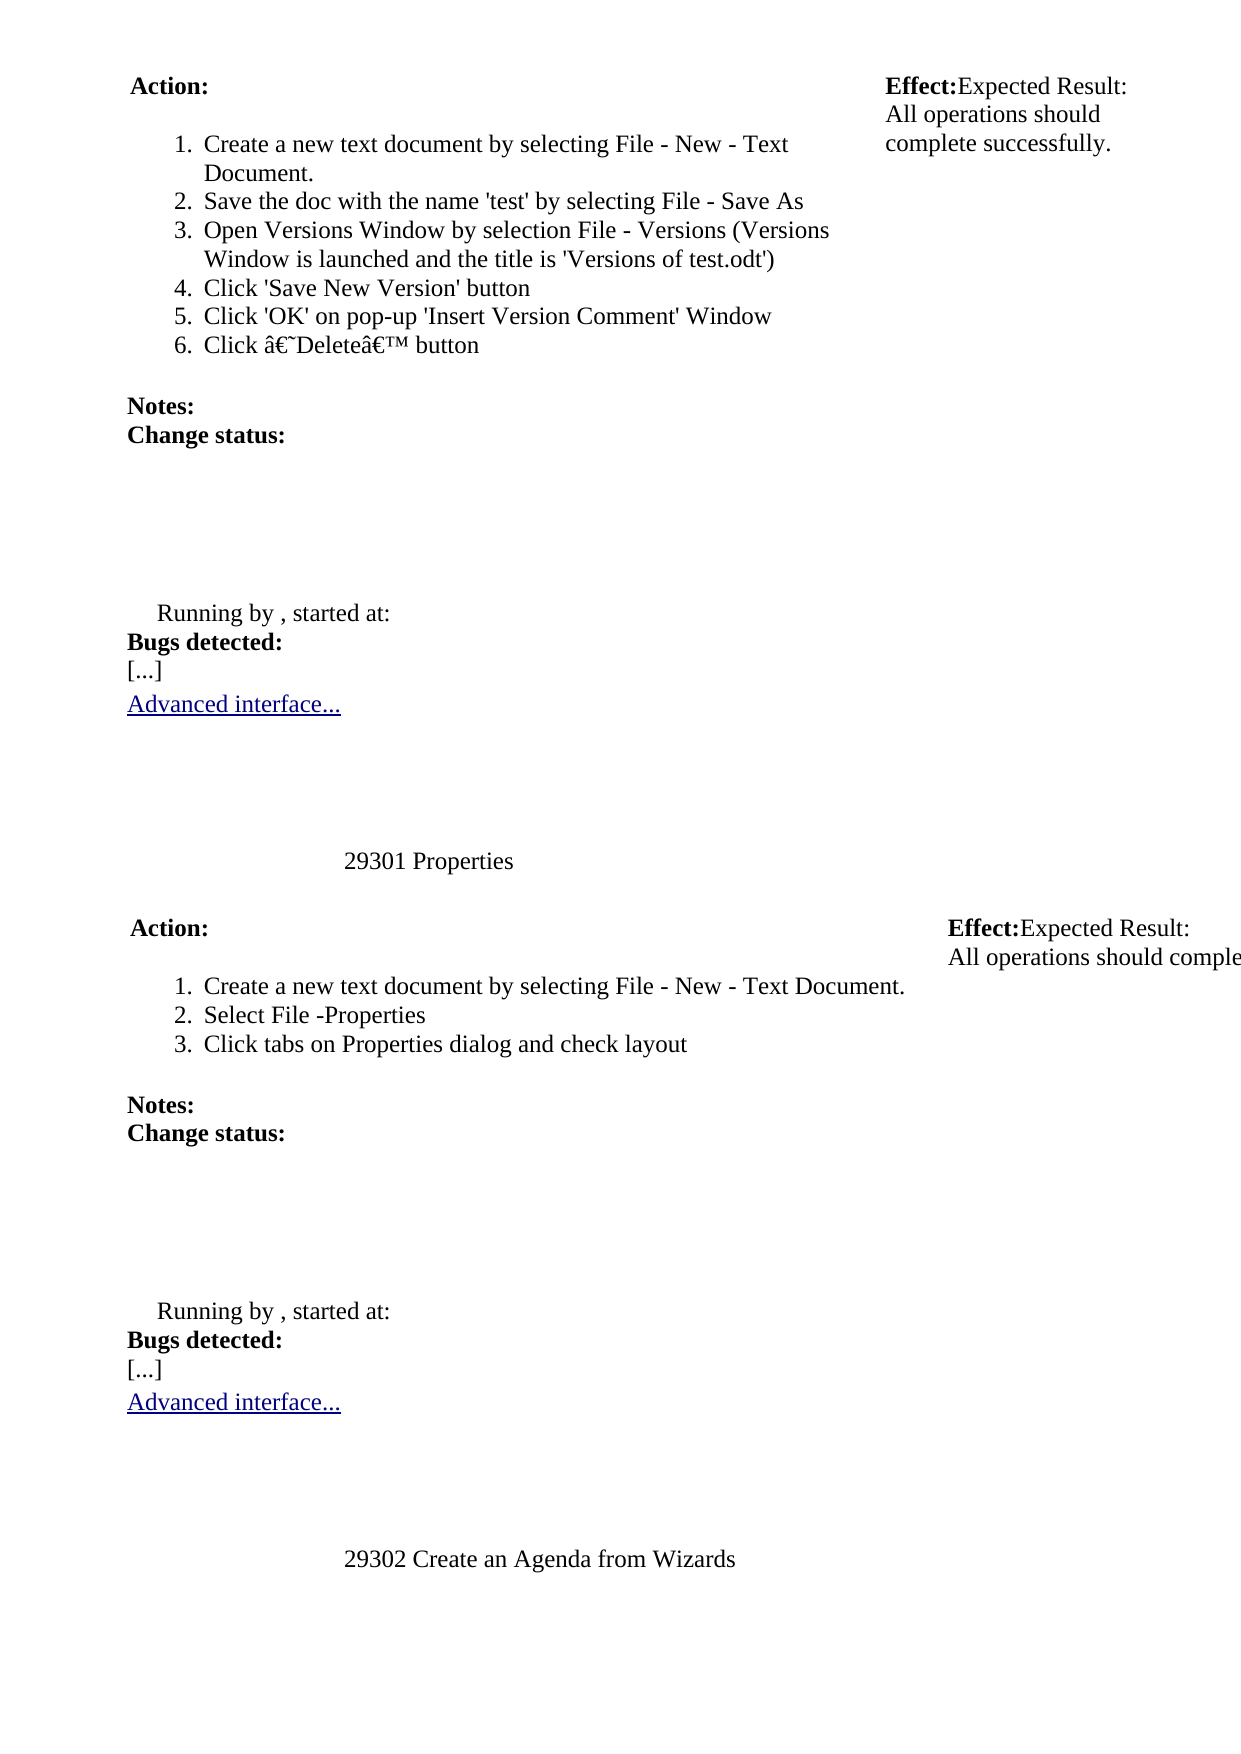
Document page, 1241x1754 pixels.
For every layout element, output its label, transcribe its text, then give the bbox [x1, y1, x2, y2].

table_header [121, 62, 1240, 1608]
table_header Action: Create a new text document by selecting File - New - Text Document. Select File -Properties Click tabs on Properties dialog and check layout [127, 910, 933, 1090]
table_cell [124, 843, 234, 907]
table_cell Notes: Change status: Running by , started at: Bugs detected: [...] Advanced interface... [124, 907, 1240, 1541]
table_cell Notes: Change status: Running by , started at: Bugs detected: [...] Advanced interface... [124, 65, 1240, 843]
table_cell 29302 [234, 1541, 409, 1606]
table_cell Properties [409, 843, 1240, 907]
table_header Effect:Expected Result: All operations should complete successfully. [882, 68, 1190, 391]
table_header Effect:Expected Result: All operations should complete successfully. [945, 910, 1240, 1090]
table_header [934, 910, 945, 1090]
table_header [118, 59, 1240, 1611]
table_cell [124, 1541, 234, 1606]
table_cell 29301 [234, 843, 409, 907]
table_header Action: Create a new text document by selecting File - New - Text Document. Save the doc with the name 'test' by selecting File - Save As Open Versions Window by selection File - Versions (Versions Window is launched and the title is 'Versions of test.odt') Click 'Save New Version' button Click 'OK' on pop-up 'Insert Version Comment' Window Click â€˜Deleteâ€™ button [127, 68, 871, 391]
table_header [127, 1416, 164, 1480]
table_cell Create an Agenda from Wizards [409, 1541, 1240, 1606]
table_header [871, 68, 882, 391]
table_header [127, 718, 164, 782]
